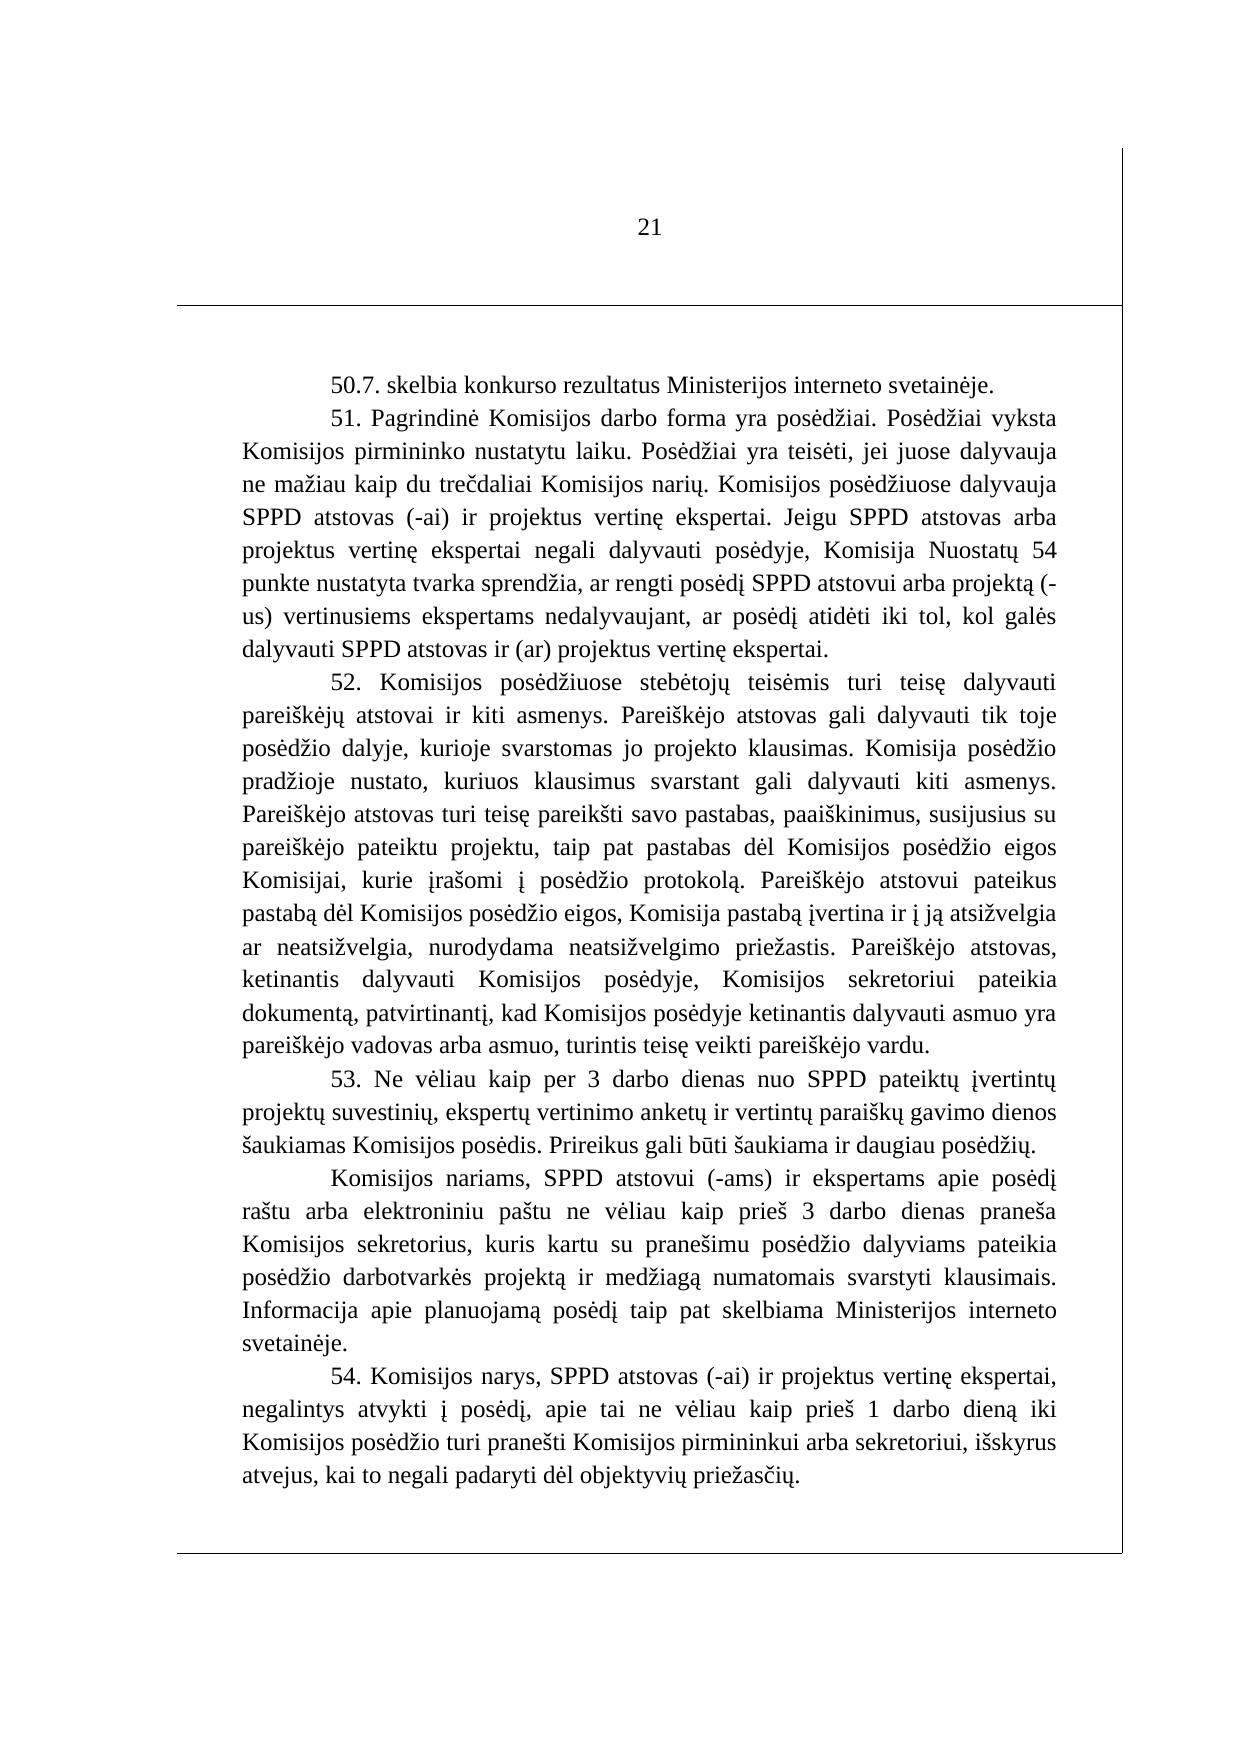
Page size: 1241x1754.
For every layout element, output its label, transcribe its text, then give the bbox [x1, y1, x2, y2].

text 50.7. skelbia konkurso rezultatus Ministerijos interneto svetainėje. [177, 306, 1122, 339]
text 51. Pagrindinė Komisijos darbo forma yra posėdžiai. Posėdžiai vyksta Komisijos pirmininko nustatytu laiku. Posėdžiai yra teisėti, jei juose dalyvauja ne mažiau kaip du trečdaliai Komisijos narių. Komisijos posėdžiuose dalyvauja SPPD atstovas (-ai) ir projektus vertinę ekspertai. Jeigu SPPD atstovas arba projektus vertinę ekspertai negali dalyvauti posėdyje, Komisija Nuostatų 54 punkte nustatyta tvarka sprendžia, ar rengti posėdį SPPD atstovui arba projektą (-us) vertinusiems ekspertams nedalyvaujant, ar posėdį atidėti iki tol, kol galės dalyvauti SPPD atstovas ir (ar) projektus vertinę ekspertai. [177, 339, 1122, 603]
text 52. Komisijos posėdžiuose stebėtojų teisėmis turi teisę dalyvauti pareiškėjų atstovai ir kiti asmenys. Pareiškėjo atstovas gali dalyvauti tik toje posėdžio dalyje, kurioje svarstomas jo projekto klausimas. Komisija posėdžio pradžioje nustato, kuriuos klausimus svarstant gali dalyvauti kiti asmenys. Pareiškėjo atstovas turi teisę pareikšti savo pastabas, paaiškinimus, susijusius su pareiškėjo pateiktu projektu, taip pat pastabas dėl Komisijos posėdžio eigos Komisijai, kurie įrašomi į posėdžio protokolą. Pareiškėjo atstovui pateikus pastabą dėl Komisijos posėdžio eigos, Komisija pastabą įvertina ir į ją atsižvelgia ar neatsižvelgia, nurodydama neatsižvelgimo priežastis. Pareiškėjo atstovas, ketinantis dalyvauti Komisijos posėdyje, Komisijos sekretoriui pateikia dokumentą, patvirtinantį, kad Komisijos posėdyje ketinantis dalyvauti asmuo yra pareiškėjo vadovas arba asmuo, turintis teisę veikti pareiškėjo vardu. [177, 603, 1122, 999]
text 54. Komisijos narys, SPPD atstovas (-ai) ir projektus vertinę ekspertai, negalintys atvykti į posėdį, apie tai ne vėliau kaip prieš 1 darbo dieną iki Komisijos posėdžio turi pranešti Komisijos pirmininkui arba sekretoriui, išskyrus atvejus, kai to negali padaryti dėl objektyvių priežasčių. [177, 1296, 1122, 1553]
text 53. Ne vėliau kaip per 3 darbo dienas nuo SPPD pateiktų įvertintų projektų suvestinių, ekspertų vertinimo anketų ir vertintų paraiškų gavimo dienos šaukiamas Komisijos posėdis. Prireikus gali būti šaukiama ir daugiau posėdžių. [177, 999, 1122, 1098]
text Komisijos nariams, SPPD atstovui (-ams) ir ekspertams apie posėdį raštu arba elektroniniu paštu ne vėliau kaip prieš 3 darbo dienas praneša Komisijos sekretorius, kuris kartu su pranešimu posėdžio dalyviams pateikia posėdžio darbotvarkės projektą ir medžiagą numatomais svarstyti klausimais. Informacija apie planuojamą posėdį taip pat skelbiama Ministerijos interneto svetainėje. [177, 1098, 1122, 1296]
